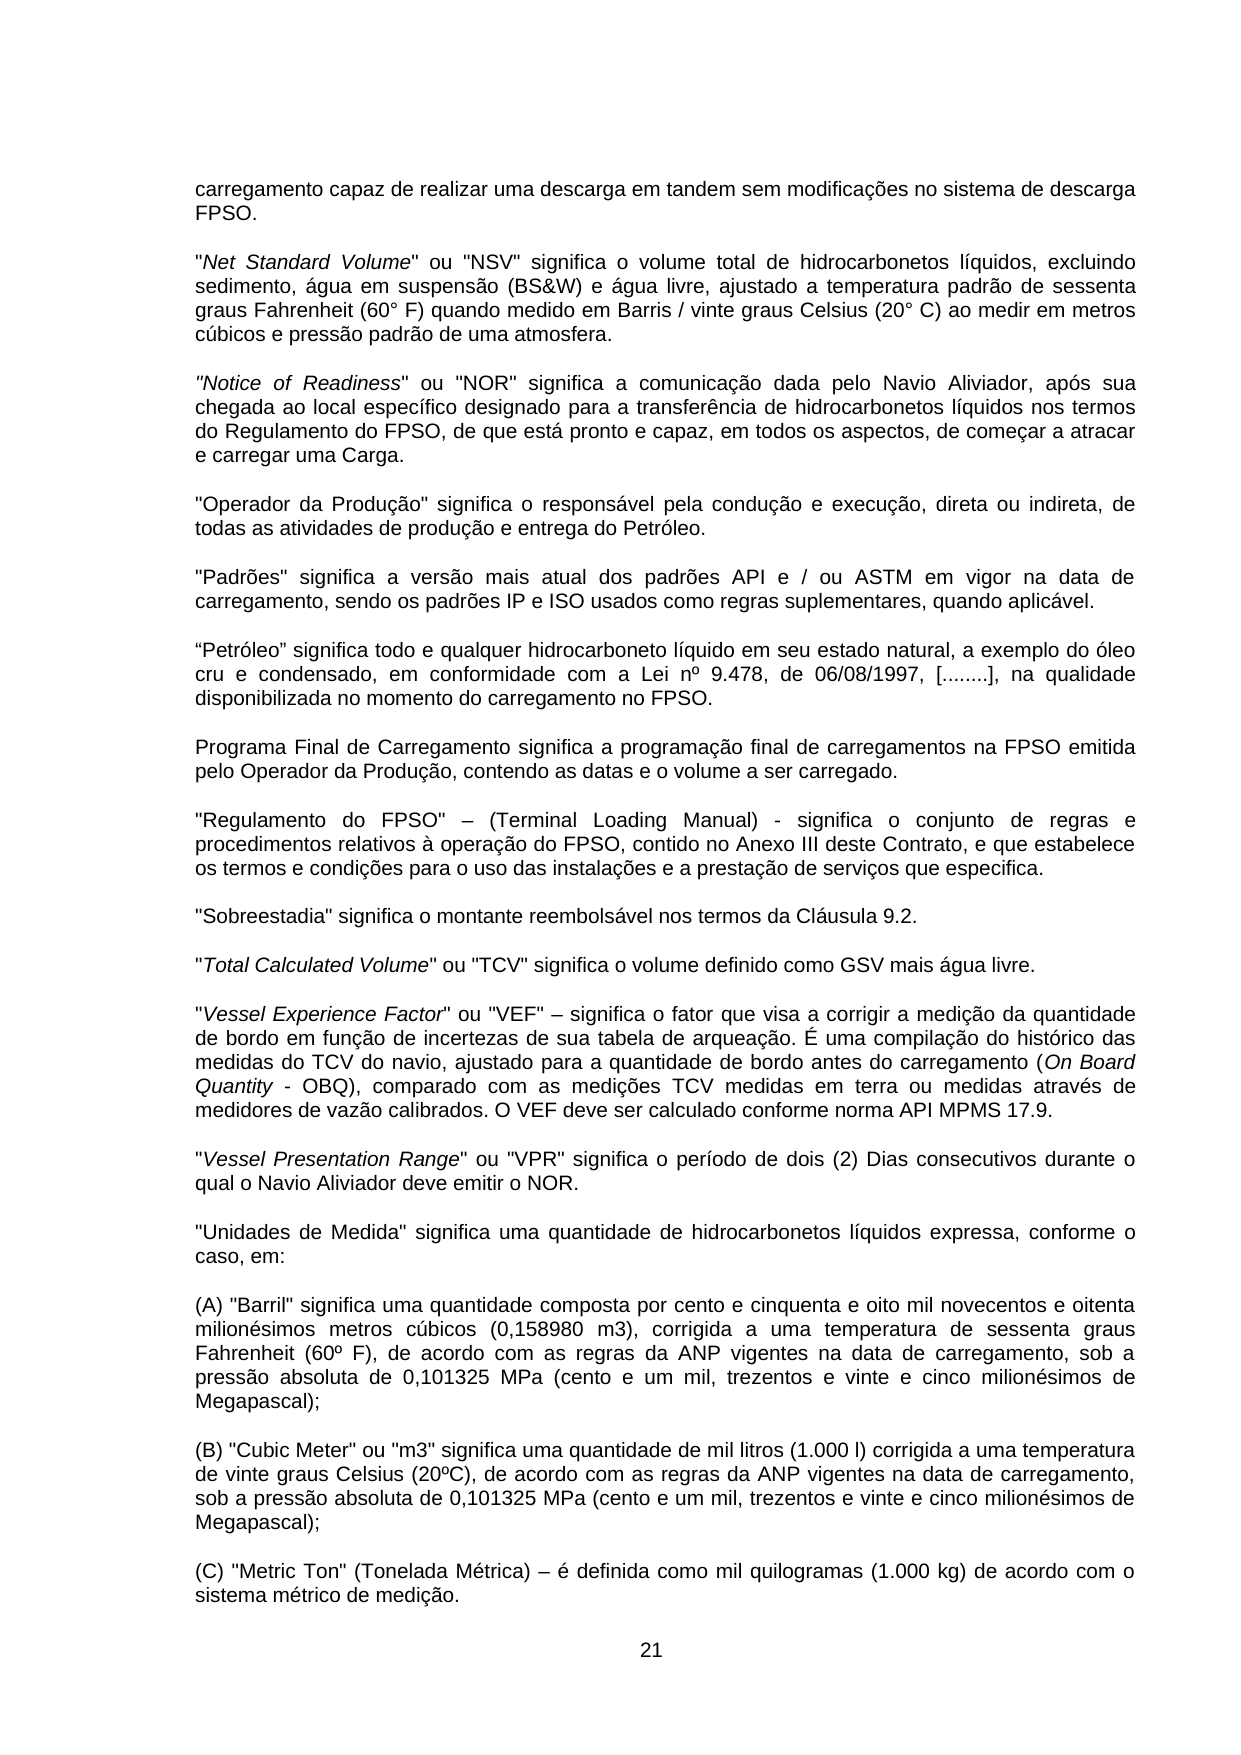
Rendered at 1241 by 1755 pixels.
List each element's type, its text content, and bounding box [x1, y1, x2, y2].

text "Total Calculated Volume" ou "TCV" significa o volume definido como GSV mais água livre. [195, 953, 1137, 977]
text carregamento capaz de realizar uma descarga em tandem sem modificações no sistema de descarga FPSO. [195, 177, 1137, 225]
text Programa Final de Carregamento significa a programação final de carregamentos na FPSO emitida pelo Operador da Produção, contendo as datas e o volume a ser carregado. [195, 734, 1137, 782]
text (B) "Cubic Meter" ou "m3" significa uma quantidade de mil litros (1.000 l) corrigida a uma temperatura de vinte graus Celsius (20ºC), de acordo com as regras da ANP vigentes na data de carregamento, sob a pressão absoluta de 0,101325 MPa (cento e um mil, trezentos e vinte e cinco milionésimos de Megapascal); [195, 1438, 1137, 1533]
text "Notice of Readiness" ou "NOR" significa a comunicação dada pelo Navio Aliviador, após sua chegada ao local específico designado para a transferência de hidrocarbonetos líquidos nos termos do Regulamento do FPSO, de que está pronto e capaz, em todos os aspectos, de começar a atracar e carregar uma Carga. [195, 371, 1137, 467]
text "Net Standard Volume" ou "NSV" significa o volume total de hidrocarbonetos líquidos, excluindo sedimento, água em suspensão (BS&W) e água livre, ajustado a temperatura padrão de sessenta graus Fahrenheit (60° F) quando medido em Barris / vinte graus Celsius (20° C) ao medir em metros cúbicos e pressão padrão de uma atmosfera. [195, 250, 1137, 346]
text (C) "Metric Ton" (Tonelada Métrica) – é definida como mil quilogramas (1.000 kg) de acordo com o sistema métrico de medição. [195, 1558, 1137, 1606]
text "Unidades de Medida" significa uma quantidade de hidrocarbonetos líquidos expressa, conforme o caso, em: [195, 1220, 1137, 1268]
text "Padrões" significa a versão mais atual dos padrões API e / ou ASTM em vigor na data de carregamento, sendo os padrões IP e ISO usados como regras suplementares, quando aplicável. [195, 565, 1137, 613]
text "Sobreestadia" significa o montante reembolsável nos termos da Cláusula 9.2. [195, 904, 1137, 928]
text (A) "Barril" significa uma quantidade composta por cento e cinquenta e oito mil novecentos e oitenta milionésimos metros cúbicos (0,158980 m3), corrigida a uma temperatura de sessenta graus Fahrenheit (60º F), de acordo com as regras da ANP vigentes na data de carregamento, sob a pressão absoluta de 0,101325 MPa (cento e um mil, trezentos e vinte e cinco milionésimos de Megapascal); [195, 1293, 1137, 1413]
text "Vessel Presentation Range" ou "VPR" significa o período de dois (2) Dias consecutivos durante o qual o Navio Aliviador deve emitir o NOR. [195, 1147, 1137, 1195]
text "Operador da Produção" significa o responsável pela condução e execução, direta ou indireta, de todas as atividades de produção e entrega do Petróleo. [195, 492, 1137, 540]
text "Regulamento do FPSO" – (Terminal Loading Manual) - significa o conjunto de regras e procedimentos relativos à operação do FPSO, contido no Anexo III deste Contrato, e que estabelece os termos e condições para o uso das instalações e a prestação de serviços que especifica. [195, 807, 1137, 879]
text “Petróleo” significa todo e qualquer hidrocarboneto líquido em seu estado natural, a exemplo do óleo cru e condensado, em conformidade com a Lei nº 9.478, de 06/08/1997, [........], na qualidade disponibilizada no momento do carregamento no FPSO. [195, 638, 1137, 709]
text "Vessel Experience Factor" ou "VEF" – significa o fator que visa a corrigir a medição da quantidade de bordo em função de incertezas de sua tabela de arqueação. É uma compilação do histórico das medidas do TCV do navio, ajustado para a quantidade de bordo antes do carregamento (On Board Quantity - OBQ), comparado com as medições TCV medidas em terra ou medidas através de medidores de vazão calibrados. O VEF deve ser calculado conforme norma API MPMS 17.9. [195, 1002, 1137, 1122]
